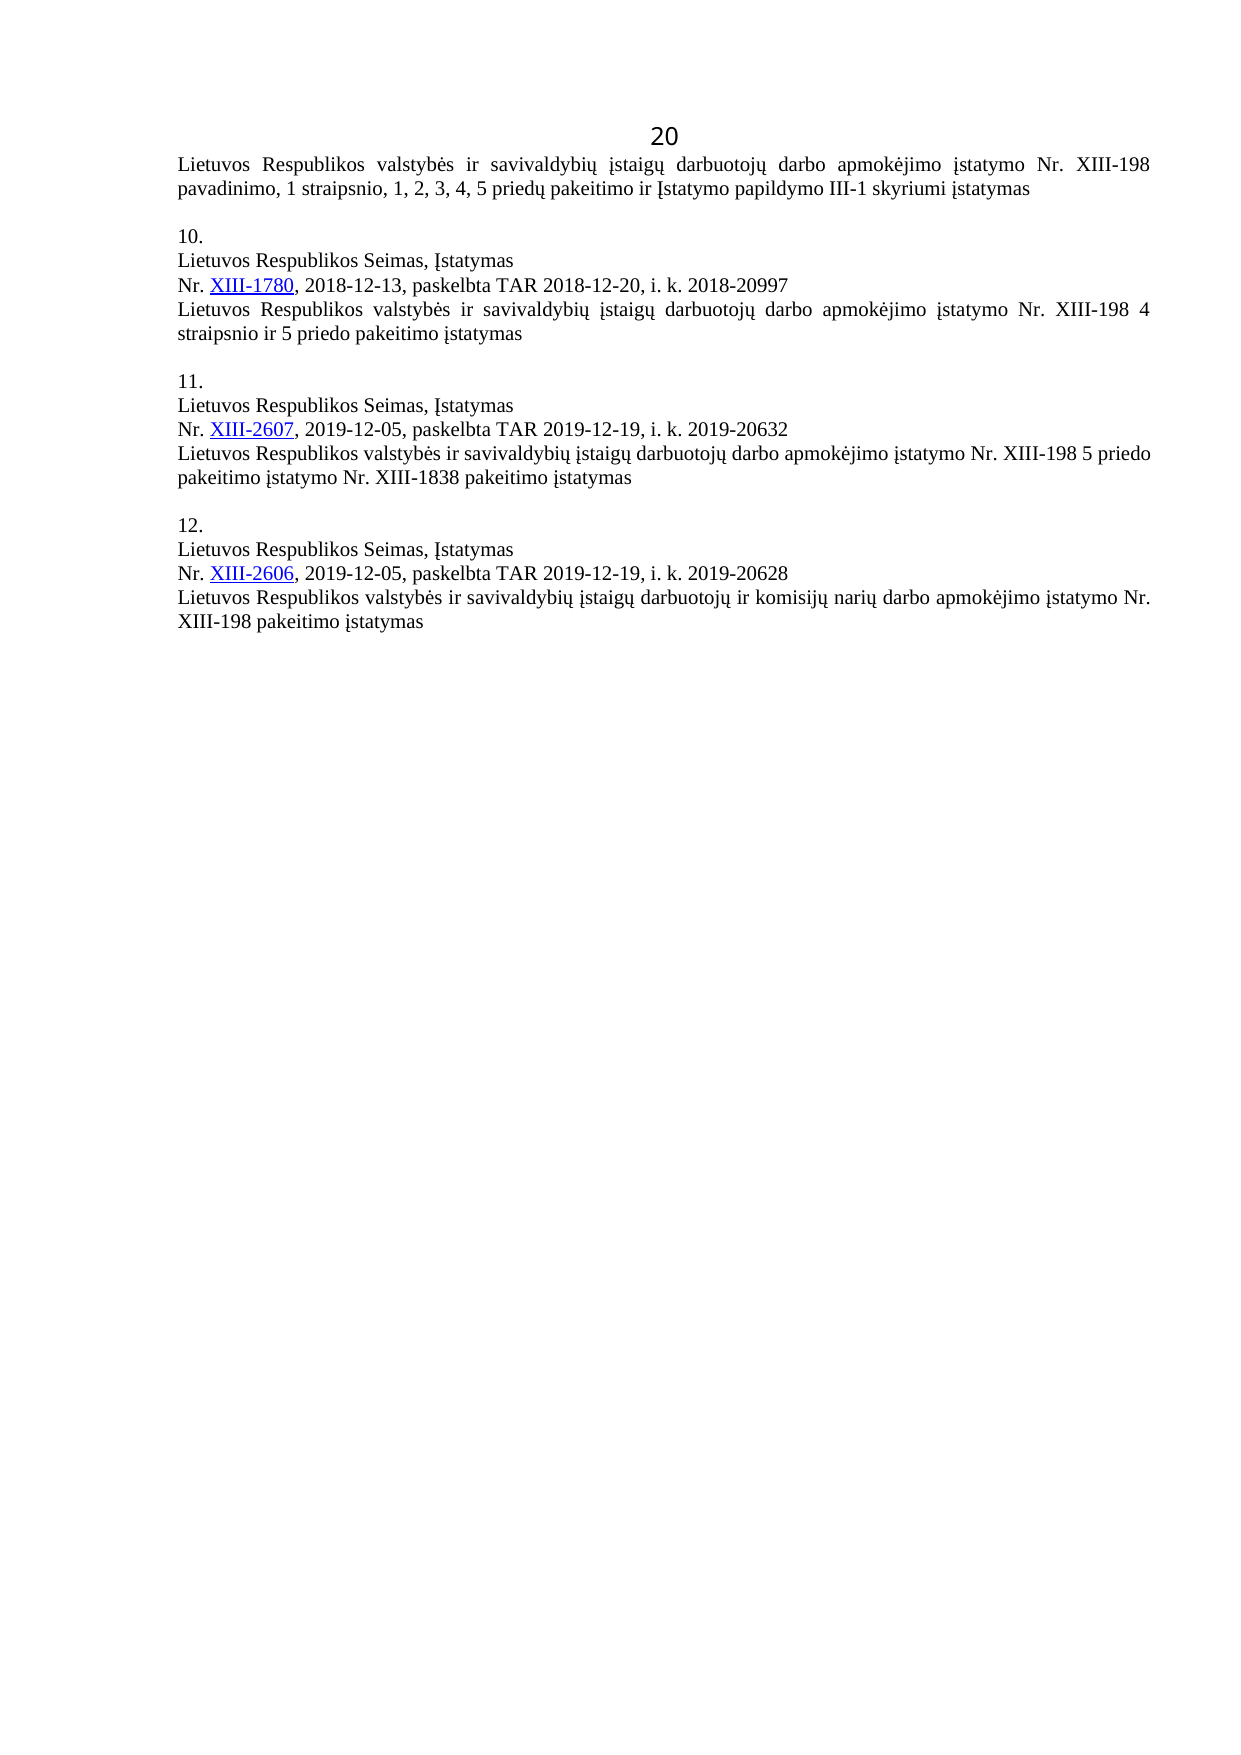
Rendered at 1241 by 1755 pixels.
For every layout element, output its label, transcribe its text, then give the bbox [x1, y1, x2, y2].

text 12. [177, 513, 1152, 537]
text 11. [177, 369, 1152, 393]
text Nr. XIII-1780, 2018-12-13, paskelbta TAR 2018-12-20, i. k. 2018-20997 [177, 272, 1152, 297]
text Lietuvos Respublikos valstybės ir savivaldybių įstaigų darbuotojų darbo apmokėjimo įstatymo Nr. XIII-198 5 priedo pakeitimo įstatymo Nr. XIII-1838 pakeitimo įstatymas [177, 441, 1152, 489]
text Lietuvos Respublikos Seimas, Įstatymas [177, 248, 1152, 272]
text Nr. XIII-2607, 2019-12-05, paskelbta TAR 2019-12-19, i. k. 2019-20632 [177, 417, 1152, 441]
text Lietuvos Respublikos valstybės ir savivaldybių įstaigų darbuotojų darbo apmokėjimo įstatymo Nr. XIII-198 pavadinimo, 1 straipsnio, 1, 2, 3, 4, 5 priedų pakeitimo ir Įstatymo papildymo III-1 skyriumi įstatymas [177, 152, 1152, 200]
text Lietuvos Respublikos valstybės ir savivaldybių įstaigų darbuotojų ir komisijų narių darbo apmokėjimo įstatymo Nr. XIII-198 pakeitimo įstatymas [177, 585, 1152, 633]
text Lietuvos Respublikos Seimas, Įstatymas [177, 393, 1152, 417]
text Lietuvos Respublikos Seimas, Įstatymas [177, 537, 1152, 561]
text 10. [177, 224, 1152, 248]
text Lietuvos Respublikos valstybės ir savivaldybių įstaigų darbuotojų darbo apmokėjimo įstatymo Nr. XIII-198 4 straipsnio ir 5 priedo pakeitimo įstatymas [177, 297, 1152, 345]
text Nr. XIII-2606, 2019-12-05, paskelbta TAR 2019-12-19, i. k. 2019-20628 [177, 561, 1152, 585]
